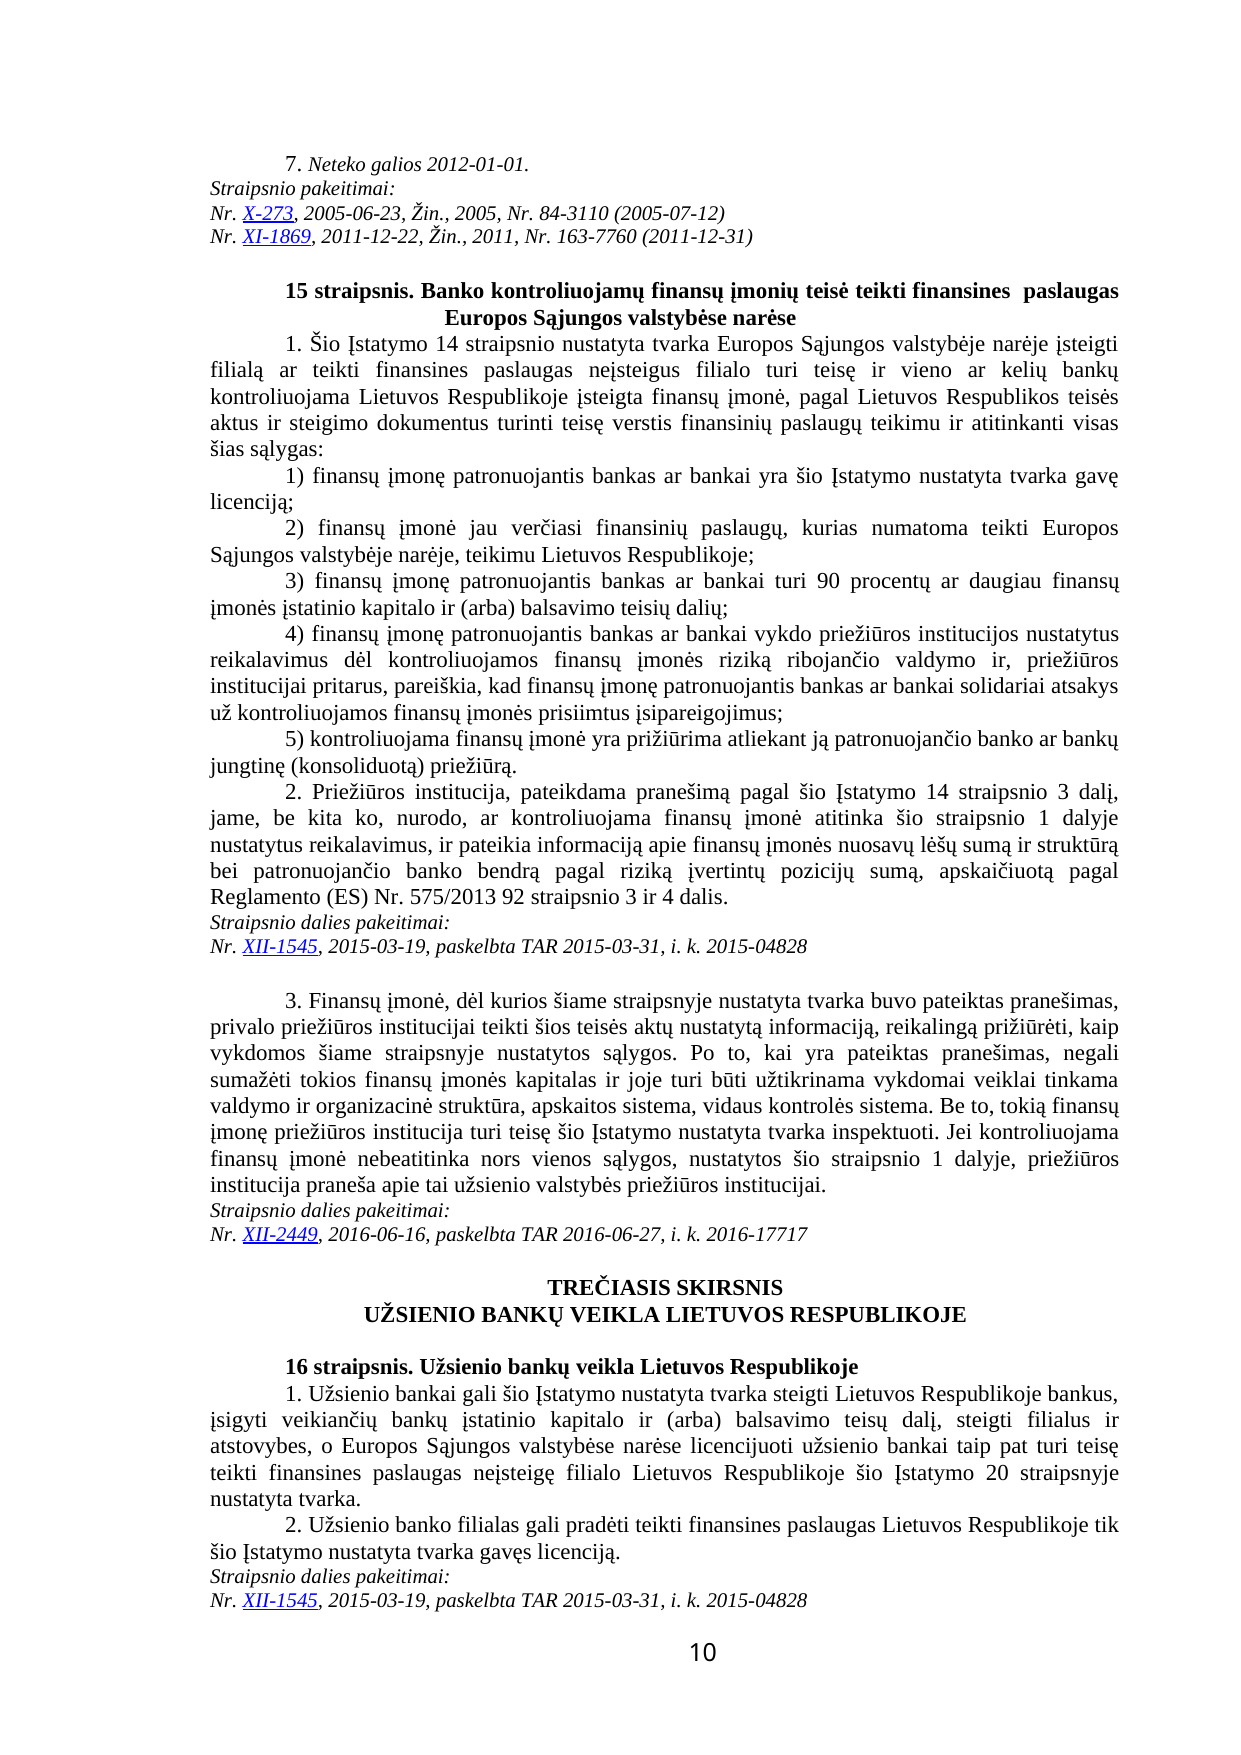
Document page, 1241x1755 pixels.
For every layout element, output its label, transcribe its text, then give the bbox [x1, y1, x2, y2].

text Straipsnio dalies pakeitimai: [210, 1564, 1120, 1588]
text 3) finansų įmonę patronuojantis bankas ar bankai turi 90 procentų ar daugiau finansų įmonės įstatinio kapitalo ir (arba) balsavimo teisių dalių; [210, 567, 1120, 620]
text 3. Finansų įmonė, dėl kurios šiame straipsnyje nustatyta tvarka buvo pateiktas pranešimas, privalo priežiūros institucijai teikti šios teisės aktų nustatytą informaciją, reikalingą prižiūrėti, kaip vykdomos šiame straipsnyje nustatytos sąlygos. Po to, kai yra pateiktas pranešimas, negali sumažėti tokios finansų įmonės kapitalas ir joje turi būti užtikrinama vykdomai veiklai tinkama valdymo ir organizacinė struktūra, apskaitos sistema, vidaus kontrolės sistema. Be to, tokią finansų įmonę priežiūros institucija turi teisę šio Įstatymo nustatyta tvarka inspektuoti. Jei kontroliuojama finansų įmonė nebeatitinka nors vienos sąlygos, nustatytos šio straipsnio 1 dalyje, priežiūros institucija praneša apie tai užsienio valstybės priežiūros institucijai. [210, 987, 1120, 1197]
text 15 straipsnis. Banko kontroliuojamų finansų įmonių teisė teikti finansines paslaugas Europos Sąjungos valstybėse narėse [285, 277, 1120, 330]
text Nr. XII-1545, 2015-03-19, paskelbta TAR 2015-03-31, i. k. 2015-04828 [210, 934, 1120, 958]
text UŽSIENIO BANKŲ VEIKLA LIETUVOS RESPUBLIKOJE [210, 1301, 1120, 1327]
text 2) finansų įmonė jau verčiasi finansinių paslaugų, kurias numatoma teikti Europos Sąjungos valstybėje narėje, teikimu Lietuvos Respublikoje; [210, 514, 1120, 567]
text 1. Užsienio bankai gali šio Įstatymo nustatyta tvarka steigti Lietuvos Respublikoje bankus, įsigyti veikiančių bankų įstatinio kapitalo ir (arba) balsavimo teisų dalį, steigti filialus ir atstovybes, o Europos Sąjungos valstybėse narėse licencijuoti užsienio bankai taip pat turi teisę teikti finansines paslaugas neįsteigę filialo Lietuvos Respublikoje šio Įstatymo 20 straipsnyje nustatyta tvarka. [210, 1380, 1120, 1512]
text 2. Priežiūros institucija, pateikdama pranešimą pagal šio Įstatymo 14 straipsnio 3 dalį, jame, be kita ko, nurodo, ar kontroliuojama finansų įmonė atitinka šio straipsnio 1 dalyje nustatytus reikalavimus, ir pateikia informaciją apie finansų įmonės nuosavų lėšų sumą ir struktūrą bei patronuojančio banko bendrą pagal riziką įvertintų pozicijų sumą, apskaičiuotą pagal Reglamento (ES) Nr. 575/2013 92 straipsnio 3 ir 4 dalis. [210, 778, 1120, 910]
text 16 straipsnis. Užsienio bankų veikla Lietuvos Respublikoje [210, 1353, 1120, 1380]
text 1) finansų įmonę patronuojantis bankas ar bankai yra šio Įstatymo nustatyta tvarka gavę licenciją; [210, 462, 1120, 514]
text Nr. XI-1869, 2011-12-22, Žin., 2011, Nr. 163-7760 (2011-12-31) [210, 224, 1120, 248]
text Straipsnio dalies pakeitimai: [210, 1197, 1120, 1222]
text TREČIASIS SKIRSNIS [210, 1274, 1120, 1301]
text 2. Užsienio banko filialas gali pradėti teikti finansines paslaugas Lietuvos Respublikoje tik šio Įstatymo nustatyta tvarka gavęs licenciją. [210, 1512, 1120, 1564]
text 5) kontroliuojama finansų įmonė yra prižiūrima atliekant ją patronuojančio banko ar bankų jungtinę (konsoliduotą) priežiūrą. [210, 725, 1120, 778]
text Nr. XII-2449, 2016-06-16, paskelbta TAR 2016-06-27, i. k. 2016-17717 [210, 1222, 1120, 1246]
text Straipsnio pakeitimai: [210, 176, 1120, 200]
text Nr. X-273, 2005-06-23, Žin., 2005, Nr. 84-3110 (2005-07-12) [210, 200, 1120, 224]
text 1. Šio Įstatymo 14 straipsnio nustatyta tvarka Europos Sąjungos valstybėje narėje įsteigti filialą ar teikti finansines paslaugas neįsteigus filialo turi teisę ir vieno ar kelių bankų kontroliuojama Lietuvos Respublikoje įsteigta finansų įmonė, pagal Lietuvos Respublikos teisės aktus ir steigimo dokumentus turinti teisę verstis finansinių paslaugų teikimu ir atitinkanti visas šias sąlygas: [210, 330, 1120, 462]
text 4) finansų įmonę patronuojantis bankas ar bankai vykdo priežiūros institucijos nustatytus reikalavimus dėl kontroliuojamos finansų įmonės riziką ribojančio valdymo ir, priežiūros institucijai pritarus, pareiškia, kad finansų įmonę patronuojantis bankas ar bankai solidariai atsakys už kontroliuojamos finansų įmonės prisiimtus įsipareigojimus; [210, 620, 1120, 725]
text 7. Neteko galios 2012-01-01. [210, 150, 1120, 176]
text Nr. XII-1545, 2015-03-19, paskelbta TAR 2015-03-31, i. k. 2015-04828 [210, 1588, 1120, 1612]
text Straipsnio dalies pakeitimai: [210, 910, 1120, 934]
